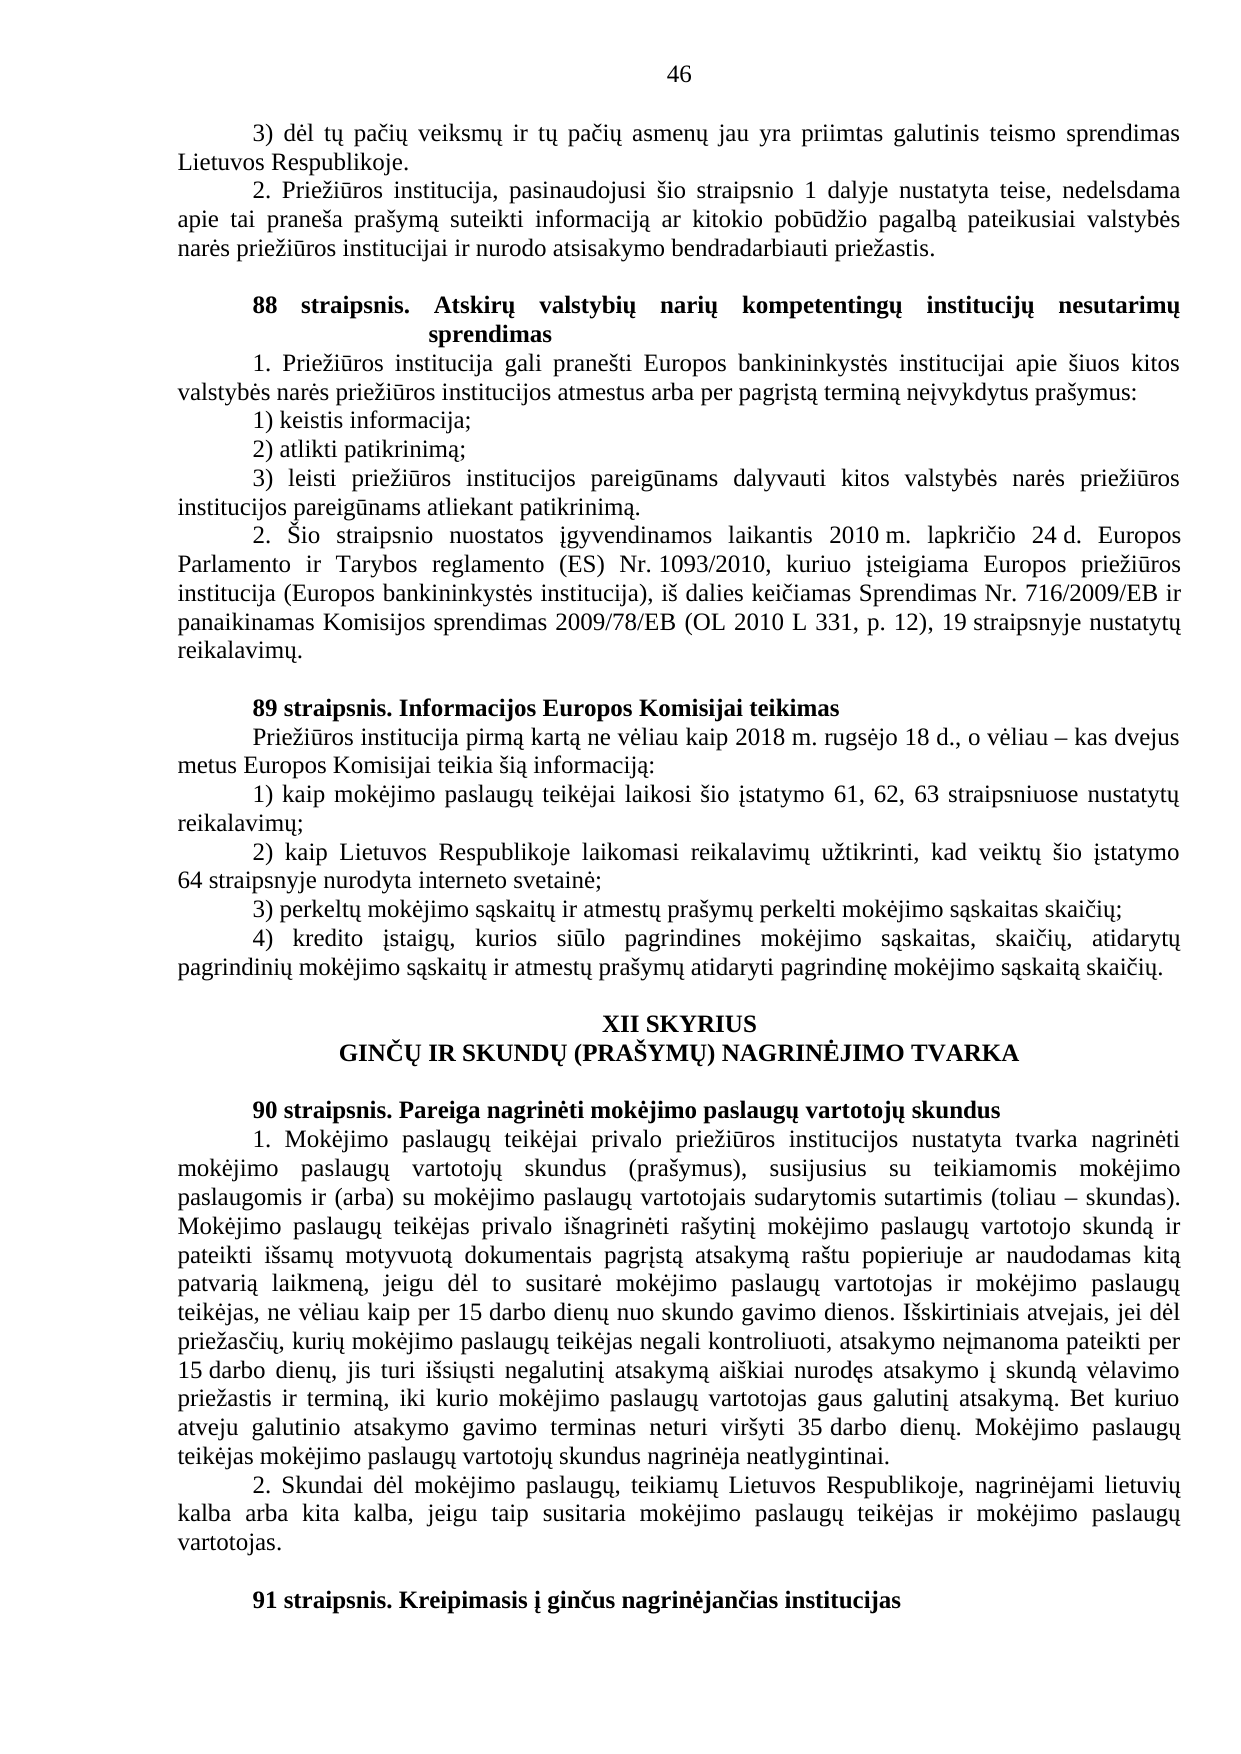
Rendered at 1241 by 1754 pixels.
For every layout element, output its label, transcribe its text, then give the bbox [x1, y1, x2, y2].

text 2. Skundai dėl mokėjimo paslaugų, teikiamų Lietuvos Respublikoje, nagrinėjami lietuvių kalba arba kita kalba, jeigu taip susitaria mokėjimo paslaugų teikėjas ir mokėjimo paslaugų vartotojas. [177, 1470, 1181, 1556]
text GINČŲ IR SKUNDŲ (PRAŠYMŲ) NAGRINĖJIMO TVARKA [177, 1038, 1181, 1067]
text Priežiūros institucija pirmą kartą ne vėliau kaip 2018 m. rugsėjo 18 d., o vėliau – kas dvejus metus Europos Komisijai teikia šią informaciją: [177, 722, 1181, 779]
text 1. Priežiūros institucija gali pranešti Europos bankininkystės institucijai apie šiuos kitos valstybės narės priežiūros institucijos atmestus arba per pagrįstą terminą neįvykdytus prašymus: [177, 348, 1181, 406]
text 3) leisti priežiūros institucijos pareigūnams dalyvauti kitos valstybės narės priežiūros institucijos pareigūnams atliekant patikrinimą. [177, 463, 1181, 521]
text 88 straipsnis. Atskirų valstybių narių kompetentingų institucijų nesutarimų sprendimas [252, 291, 1181, 348]
text 2) kaip Lietuvos Respublikoje laikomasi reikalavimų užtikrinti, kad veiktų šio įstatymo 64 straipsnyje nurodyta interneto svetainė; [177, 837, 1181, 894]
text 1) kaip mokėjimo paslaugų teikėjai laikosi šio įstatymo 61, 62, 63 straipsniuose nustatytų reikalavimų; [177, 779, 1181, 837]
text 2) atlikti patikrinimą; [177, 434, 1181, 463]
text 2. Šio straipsnio nuostatos įgyvendinamos laikantis 2010 m. lapkričio 24 d. Europos Parlamento ir Tarybos reglamento (ES) Nr. 1093/2010, kuriuo įsteigiama Europos priežiūros institucija (Europos bankininkystės institucija), iš dalies keičiamas Sprendimas Nr. 716/2009/EB ir panaikinamas Komisijos sprendimas 2009/78/EB (OL 2010 L 331, p. 12), 19 straipsnyje nustatytų reikalavimų. [177, 521, 1181, 664]
text 90 straipsnis. Pareiga nagrinėti mokėjimo paslaugų vartotojų skundus [177, 1096, 1181, 1124]
text 91 straipsnis. Kreipimasis į ginčus nagrinėjančias institucijas [177, 1585, 1181, 1613]
text 3) perkeltų mokėjimo sąskaitų ir atmestų prašymų perkelti mokėjimo sąskaitas skaičių; [177, 894, 1181, 923]
text 4) kredito įstaigų, kurios siūlo pagrindines mokėjimo sąskaitas, skaičių, atidarytų pagrindinių mokėjimo sąskaitų ir atmestų prašymų atidaryti pagrindinę mokėjimo sąskaitą skaičių. [177, 923, 1181, 981]
text 1) keistis informacija; [177, 406, 1181, 434]
text 89 straipsnis. Informacijos Europos Komisijai teikimas [177, 693, 1181, 722]
text 2. Priežiūros institucija, pasinaudojusi šio straipsnio 1 dalyje nustatyta teise, nedelsdama apie tai praneša prašymą suteikti informaciją ar kitokio pobūdžio pagalbą pateikusiai valstybės narės priežiūros institucijai ir nurodo atsisakymo bendradarbiauti priežastis. [177, 176, 1181, 262]
text 3) dėl tų pačių veiksmų ir tų pačių asmenų jau yra priimtas galutinis teismo sprendimas Lietuvos Respublikoje. [177, 118, 1181, 176]
text 1. Mokėjimo paslaugų teikėjai privalo priežiūros institucijos nustatyta tvarka nagrinėti mokėjimo paslaugų vartotojų skundus (prašymus), susijusius su teikiamomis mokėjimo paslaugomis ir (arba) su mokėjimo paslaugų vartotojais sudarytomis sutartimis (toliau – skundas). Mokėjimo paslaugų teikėjas privalo išnagrinėti rašytinį mokėjimo paslaugų vartotojo skundą ir pateikti išsamų motyvuotą dokumentais pagrįstą atsakymą raštu popieriuje ar naudodamas kitą patvarią laikmeną, jeigu dėl to susitarė mokėjimo paslaugų vartotojas ir mokėjimo paslaugų teikėjas, ne vėliau kaip per 15 darbo dienų nuo skundo gavimo dienos. Išskirtiniais atvejais, jei dėl priežasčių, kurių mokėjimo paslaugų teikėjas negali kontroliuoti, atsakymo neįmanoma pateikti per 15 darbo dienų, jis turi išsiųsti negalutinį atsakymą aiškiai nurodęs atsakymo į skundą vėlavimo priežastis ir terminą, iki kurio mokėjimo paslaugų vartotojas gaus galutinį atsakymą. Bet kuriuo atveju galutinio atsakymo gavimo terminas neturi viršyti 35 darbo dienų. Mokėjimo paslaugų teikėjas mokėjimo paslaugų vartotojų skundus nagrinėja neatlygintinai. [177, 1124, 1181, 1470]
text XII SKYRIUS [177, 1009, 1181, 1038]
